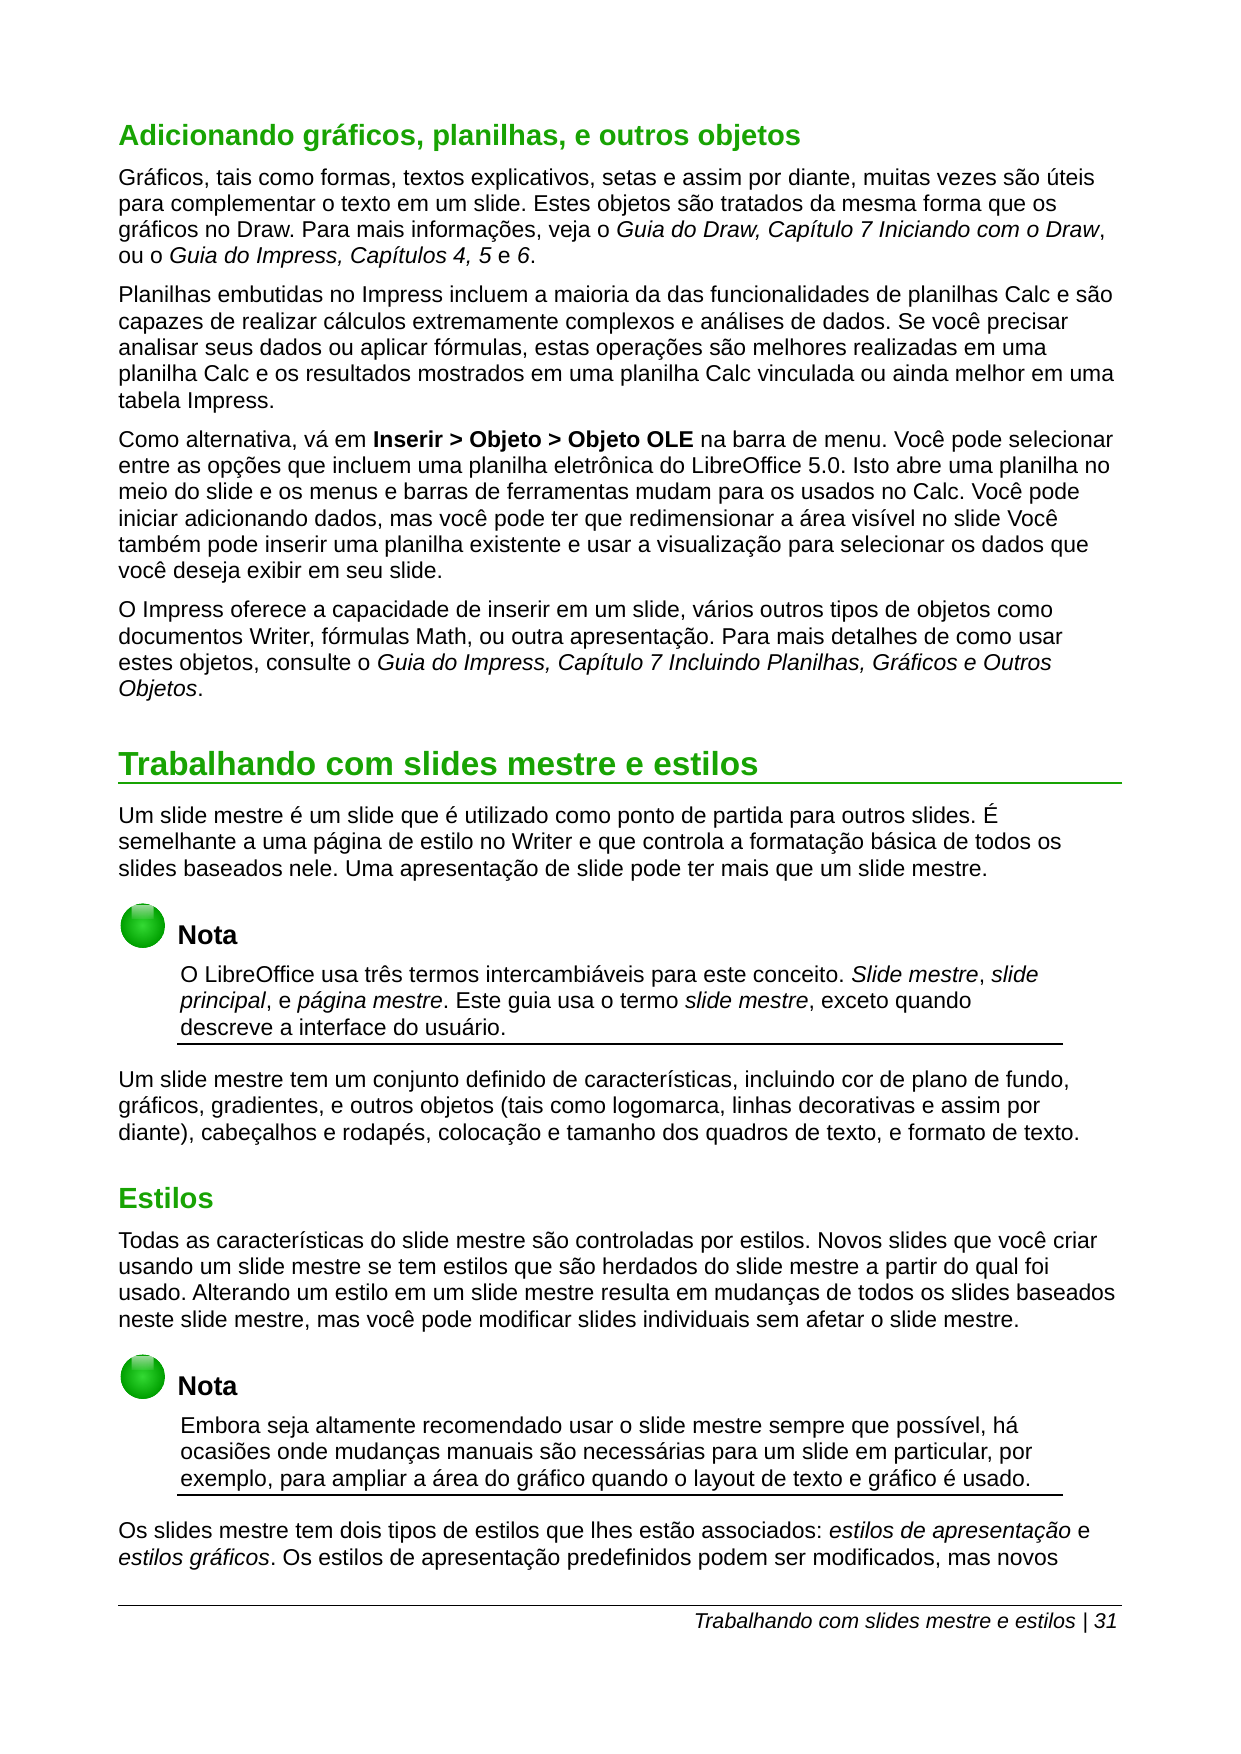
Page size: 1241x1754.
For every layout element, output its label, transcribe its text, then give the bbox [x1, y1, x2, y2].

text O LibreOffice usa três termos intercambiáveis para este conceito. Slide mestre, slide principal, e página mestre. Este guia usa o termo slide mestre, exceto quando descreve a interface do usuário. [177, 958, 1063, 1043]
text Gráficos, tais como formas, textos explicativos, setas e assim por diante, muitas vezes são úteis para complementar o texto em um slide. Estes objetos são tratados da mesma forma que os gráficos no Draw. Para mais informações, veja o Guia do Draw, Capítulo 7 Iniciando com o Draw, ou o Guia do Impress, Capítulos 4, 5 e 6. [118, 163, 1122, 269]
text Embora seja altamente recomendado usar o slide mestre sempre que possível, há ocasiões onde mudanças manuais são necessárias para um slide em particular, por exemplo, para ampliar a área do gráfico quando o layout de texto e gráfico é usado. [177, 1409, 1063, 1494]
text Um slide mestre tem um conjunto definido de características, incluindo cor de plano de fundo, gráficos, gradientes, e outros objetos (tais como logomarca, linhas decorativas e assim por diante), cabeçalhos e rodapés, colocação e tamanho dos quadros de texto, e formato de texto. [118, 1066, 1122, 1145]
text Como alternativa, vá em Inserir > Objeto > Objeto OLE na barra de menu. Você pode selecionar entre as opções que incluem uma planilha eletrônica do LibreOffice 5.0. Isto abre uma planilha no meio do slide e os menus e barras de ferramentas mudam para os usados no Calc. Você pode iniciar adicionando dados, mas você pode ter que redimensionar a área visível no slide Você também pode inserir uma planilha existente e usar a visualização para selecionar os dados que você deseja exibir em seu slide. [118, 426, 1122, 584]
text Todas as características do slide mestre são controladas por estilos. Novos slides que você criar usando um slide mestre se tem estilos que são herdados do slide mestre a partir do qual foi usado. Alterando um estilo em um slide mestre resulta em mudanças de todos os slides baseados neste slide mestre, mas você pode modificar slides individuais sem afetar o slide mestre. [118, 1227, 1122, 1332]
text O Impress oferece a capacidade de inserir em um slide, vários outros tipos de objetos como documentos Writer, fórmulas Math, ou outra apresentação. Para mais detalhes de como usar estes objetos, consulte o Guia do Impress, Capítulo 7 Incluindo Planilhas, Gráficos e Outros Objetos. [118, 596, 1122, 702]
subtitle Trabalhando com slides mestre e estilos [118, 744, 1122, 782]
subtitle Nota [118, 901, 1122, 950]
text Os slides mestre tem dois tipos de estilos que lhes estão associados: estilos de apresentação e estilos gráficos. Os estilos de apresentação predefinidos podem ser modificados, mas novos [118, 1517, 1122, 1570]
subtitle Estilos [118, 1181, 1122, 1215]
subtitle Nota [118, 1352, 1122, 1401]
subtitle Adicionando gráficos, planilhas, e outros objetos [118, 118, 1122, 152]
text Planilhas embutidas no Impress incluem a maioria da das funcionalidades de planilhas Calc e são capazes de realizar cálculos extremamente complexos e análises de dados. Se você precisar analisar seus dados ou aplicar fórmulas, estas operações são melhores realizadas em uma planilha Calc e os resultados mostrados em uma planilha Calc vinculada ou ainda melhor em uma tabela Impress. [118, 281, 1122, 413]
text Um slide mestre é um slide que é utilizado como ponto de partida para outros slides. É semelhante a uma página de estilo no Writer e que controla a formatação básica de todos os slides baseados nele. Uma apresentação de slide pode ter mais que um slide mestre. [118, 802, 1122, 881]
